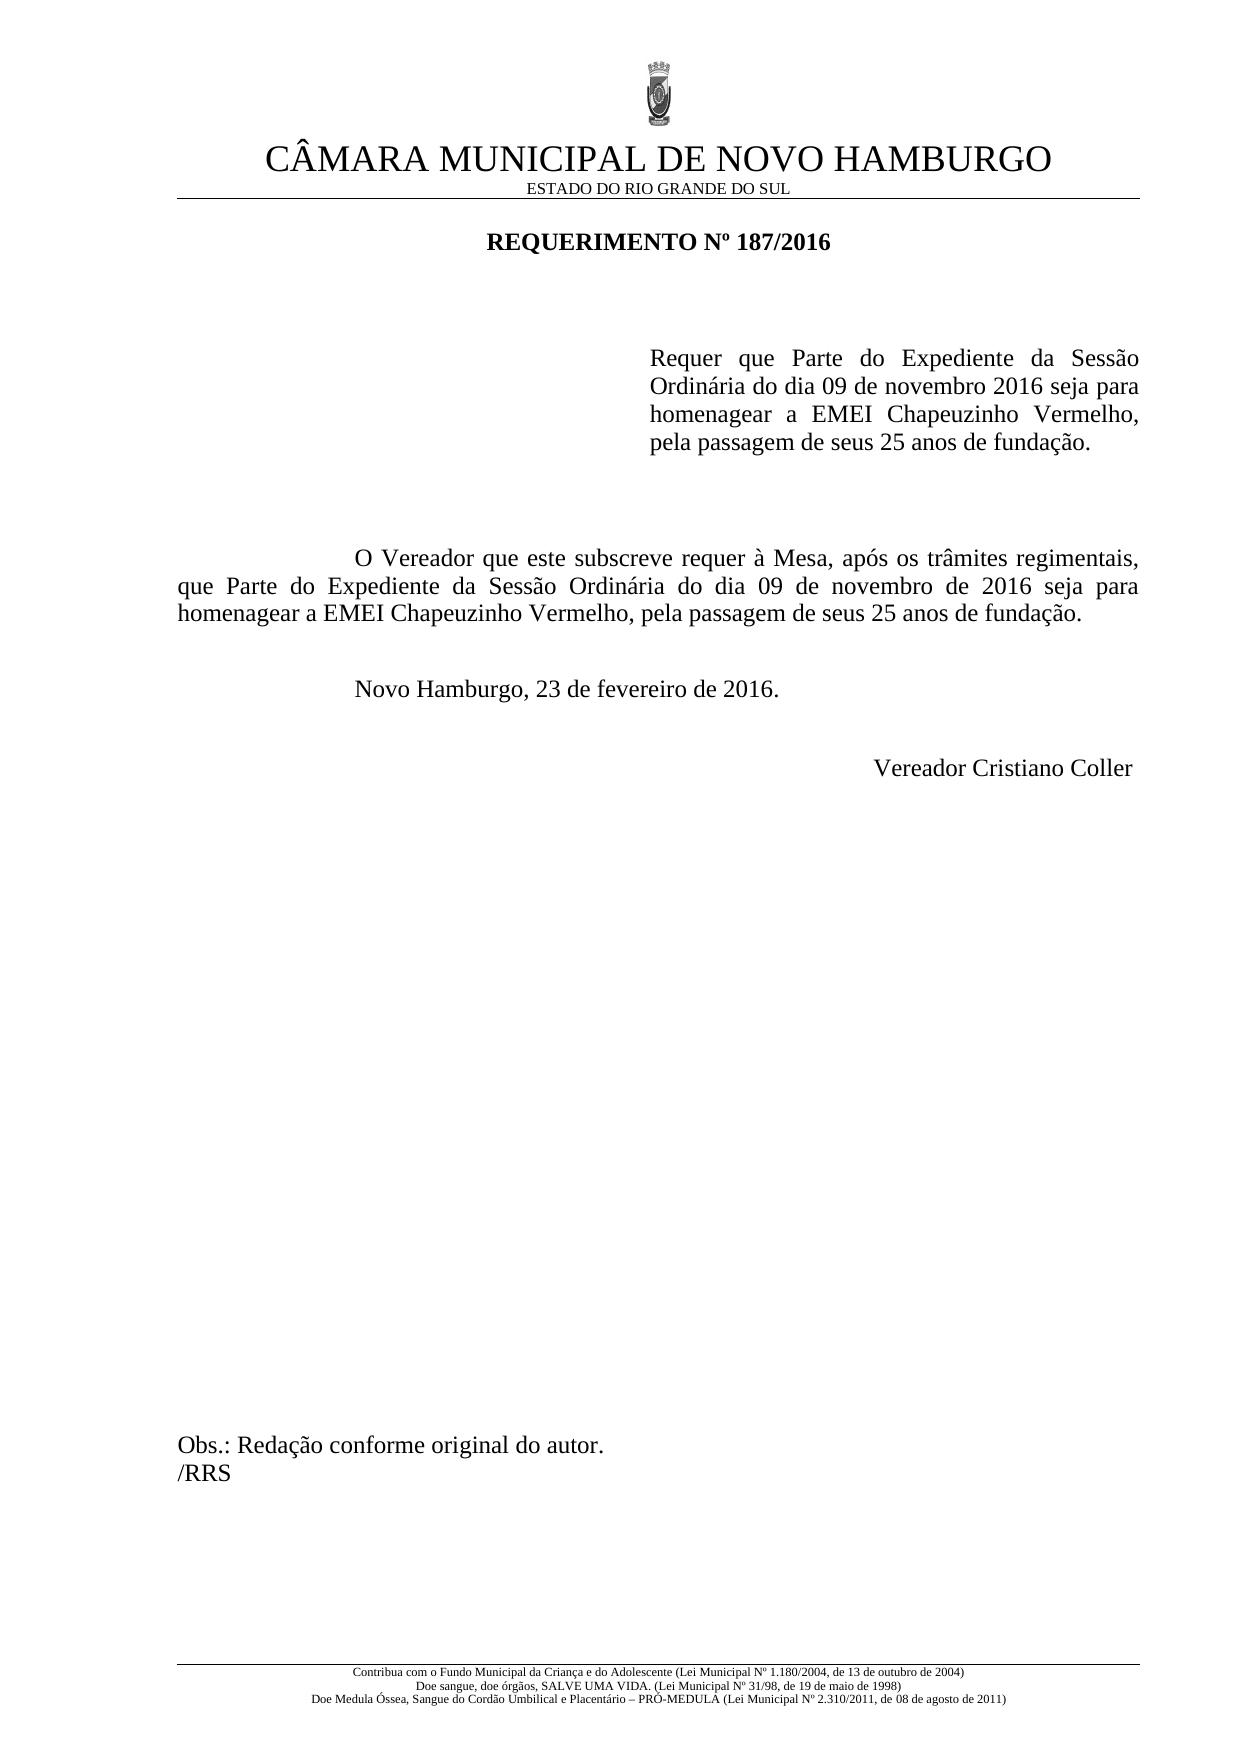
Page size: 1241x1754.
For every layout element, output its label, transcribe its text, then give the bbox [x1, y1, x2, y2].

text O Vereador que este subscreve requer à Mesa, após os trâmites regimentais, que Parte do Expediente da Sessão Ordinária do dia 09 de novembro de 2016 seja para homenagear a EMEI Chapeuzinho Vermelho, pela passagem de seus 25 anos de fundação. [177, 544, 1140, 627]
text Requer que Parte do Expediente da Sessão Ordinária do dia 09 de novembro 2016 seja para homenagear a EMEI Chapeuzinho Vermelho, pela passagem de seus 25 anos de fundação. [649, 344, 1140, 455]
text Obs.: Redação conforme original do autor. [177, 1431, 1140, 1459]
title REQUERIMENTO Nº 187/2016 [177, 228, 1140, 256]
text Novo Hamburgo, 23 de fevereiro de 2016. [177, 675, 1140, 703]
text /RRS [177, 1459, 1140, 1487]
text Vereador Cristiano Coller [177, 754, 1140, 782]
